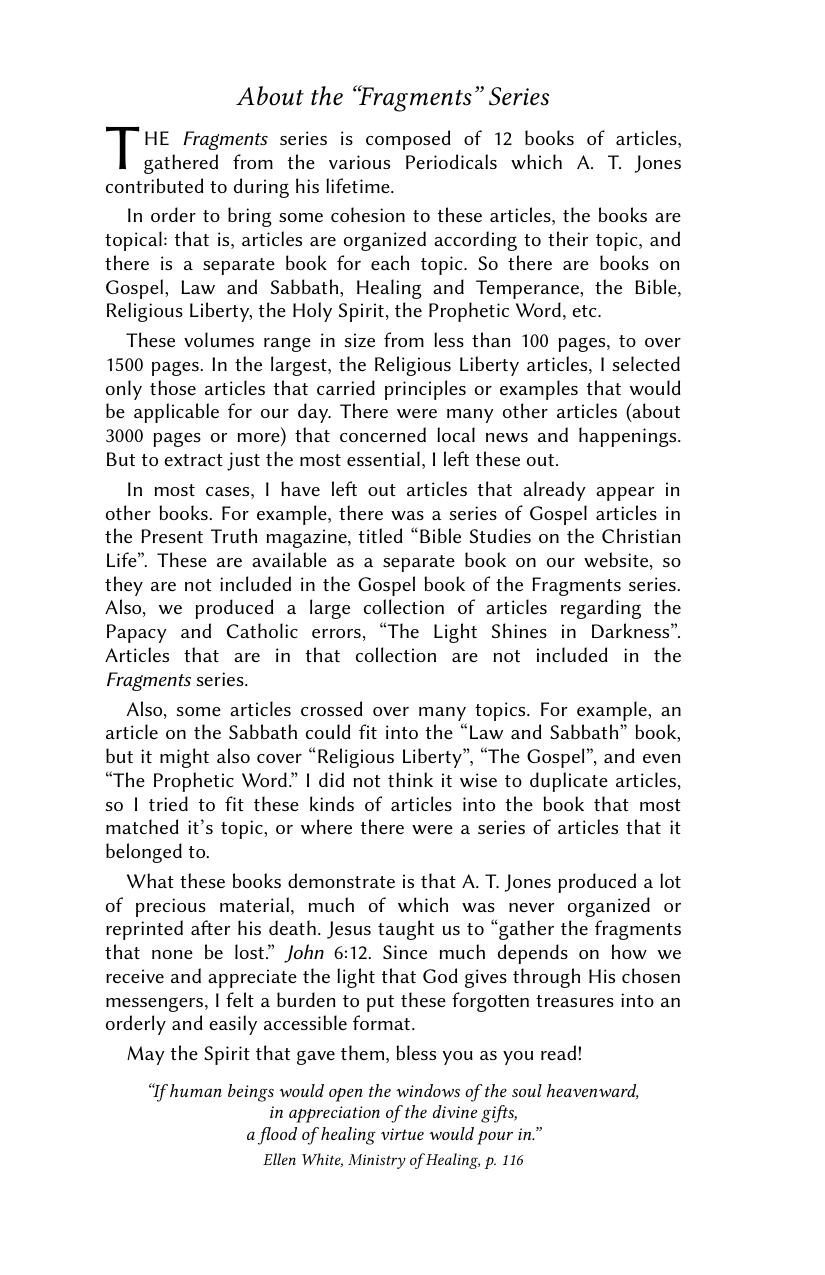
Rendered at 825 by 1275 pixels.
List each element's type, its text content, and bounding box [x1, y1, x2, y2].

title About the “Fragments” Series [75, 81, 712, 112]
text May the Spirit that gave them, bless you as you read! [105, 1042, 682, 1066]
text Also, some articles crossed over many topics. For example, an article on the Sabbath could fit into the “Law and Sabbath” book, but it might also cover “Religious Liberty”, “The Gospel”, and even “The Prophetic Word.” I did not think it wise to duplicate articles, so I tried to fit these kinds of articles into the book that most matched it’s topic, or where there were a series of articles that it belonged to. [105, 697, 682, 864]
text These volumes range in size from less than 100 pages, to over 1500 pages. In the largest, the Religious Liberty articles, I selected only those articles that carried principles or examples that would be applicable for our day. There were many other articles (about 3000 pages or more) that concerned local news and happenings. But to extract just the most essential, I left these out. [105, 329, 682, 472]
text In most cases, I have left out articles that already appear in other books. For example, there was a series of Gospel articles in the Present Truth magazine, titled “Bible Studies on the Christian Life”. These are available as a separate book on our website, so they are not included in the Gospel book of the Fragments series. Also, we produced a large collection of articles regarding the Papacy and Catholic errors, “The Light Shines in Darkness”. Articles that are in that collection are not included in the Fragments series. [105, 478, 682, 691]
text Ellen White, Ministry of Healing, p. 116 [75, 1151, 712, 1170]
text “If human beings would open the windows of the soul heavenward, [75, 1081, 712, 1102]
text THE Fragments series is composed of 12 books of articles, gathered from the various Periodicals which A. T. Jones contributed to during his lifetime. [105, 127, 682, 198]
text in appreciation of the divine gifts, [75, 1102, 712, 1123]
text In order to bring some cohesion to these articles, the books are topical: that is, articles are organized according to their topic, and there is a separate book for each topic. So there are books on Gospel, Law and Sabbath, Healing and Temperance, the Bible, Religious Liberty, the Holy Spirit, the Prophetic Word, etc. [105, 204, 682, 323]
text a flood of healing virtue would pour in.” [75, 1123, 712, 1145]
text What these books demonstrate is that A. T. Jones produced a lot of precious material, much of which was never organized or reprinted after his death. Jesus taught us to “gather the fragments that none be lost.” John 6:12. Since much depends on how we receive and appreciate the light that God gives through His chosen messengers, I felt a burden to put these forgotten treasures into an orderly and easily accessible format. [105, 870, 682, 1036]
